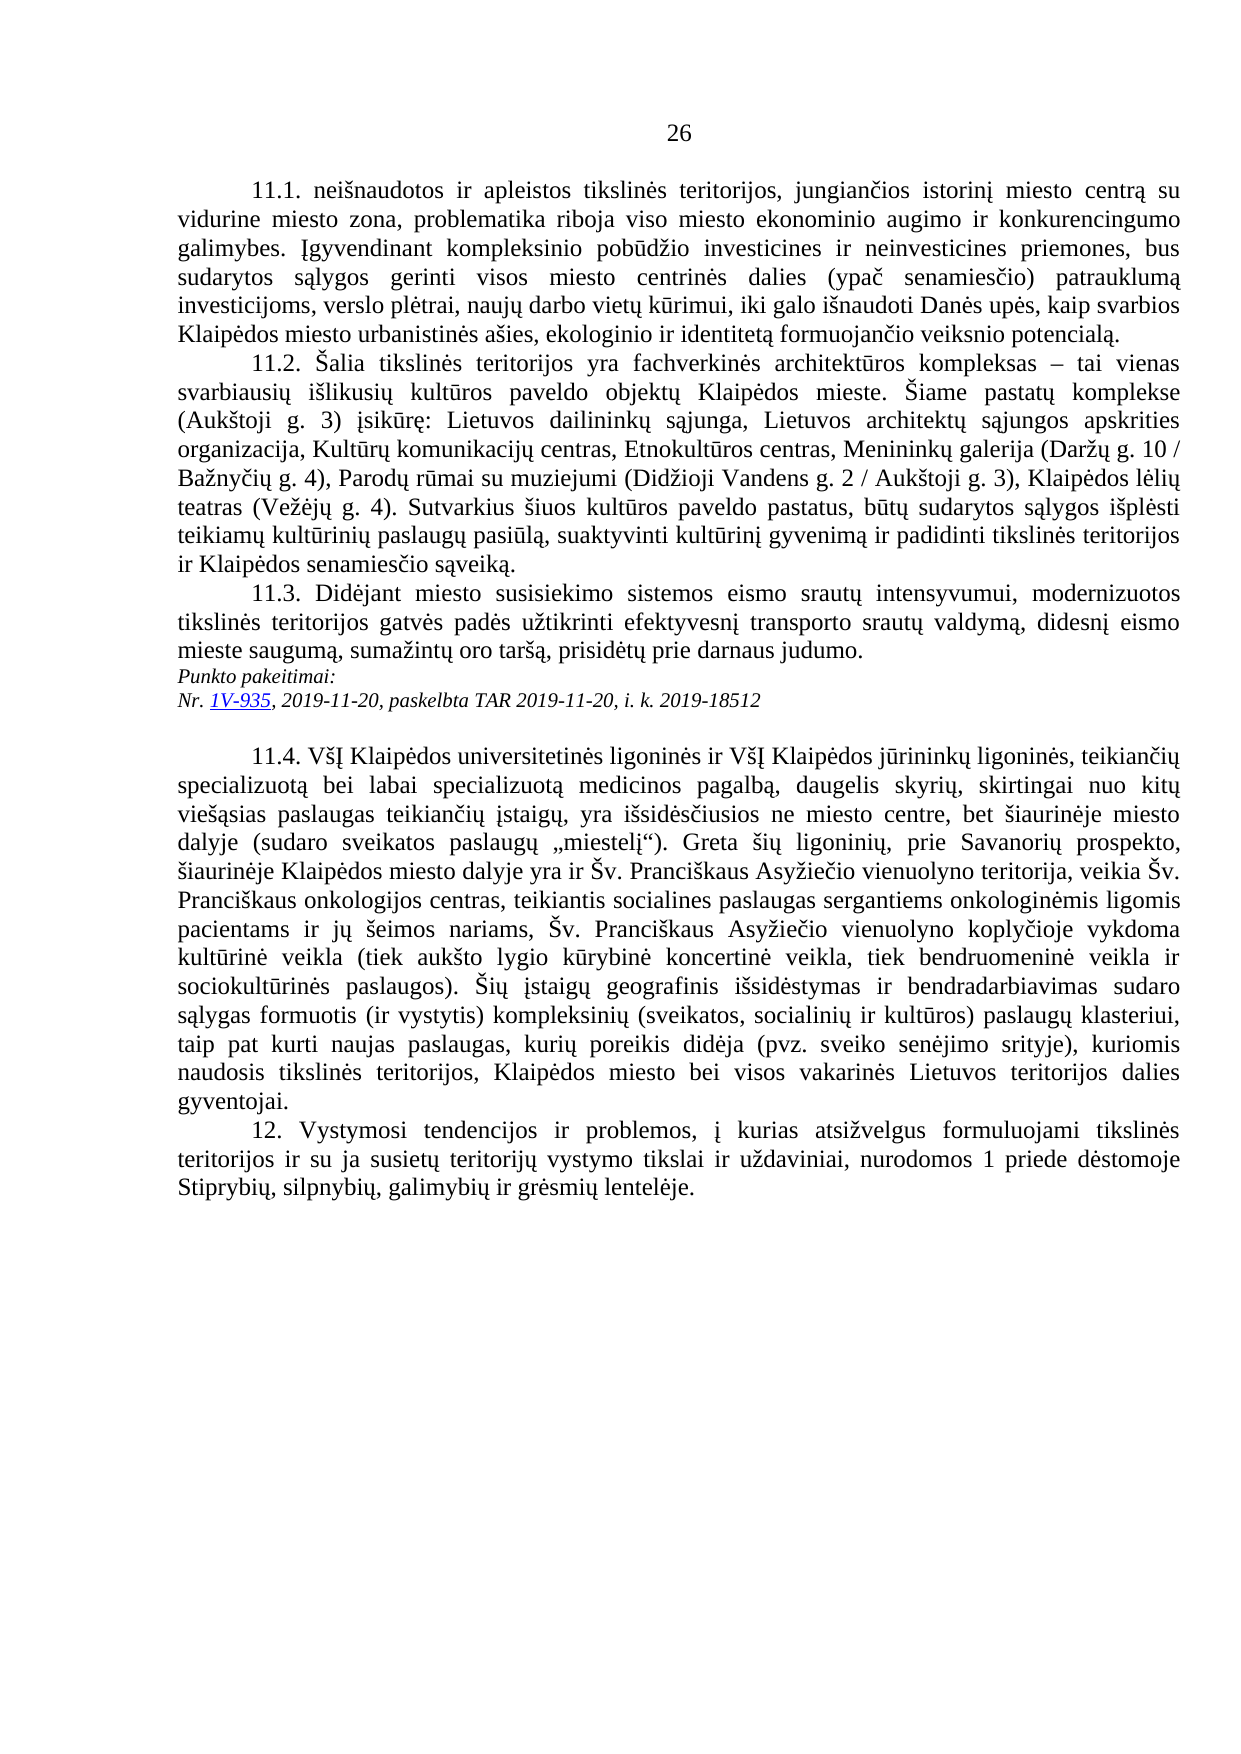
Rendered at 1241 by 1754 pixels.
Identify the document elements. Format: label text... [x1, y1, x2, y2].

text 12. Vystymosi tendencijos ir problemos, į kurias atsižvelgus formuluojami tikslinės teritorijos ir su ja susietų teritorijų vystymo tikslai ir uždaviniai, nurodomos 1 priede dėstomoje Stiprybių, silpnybių, galimybių ir grėsmių lentelėje. [177, 1115, 1181, 1201]
text 11.1. neišnaudotos ir apleistos tikslinės teritorijos, jungiančios istorinį miesto centrą su vidurine miesto zona, problematika riboja viso miesto ekonominio augimo ir konkurencingumo galimybes. Įgyvendinant kompleksinio pobūdžio investicines ir neinvesticines priemones, bus sudarytos sąlygos gerinti visos miesto centrinės dalies (ypač senamiesčio) patrauklumą investicijoms, verslo plėtrai, naujų darbo vietų kūrimui, iki galo išnaudoti Danės upės, kaip svarbios Klaipėdos miesto urbanistinės ašies, ekologinio ir identitetą formuojančio veiksnio potencialą. [177, 176, 1181, 348]
text Punkto pakeitimai: [177, 664, 1181, 688]
text 11.3. Didėjant miesto susisiekimo sistemos eismo srautų intensyvumui, modernizuotos tikslinės teritorijos gatvės padės užtikrinti efektyvesnį transporto srautų valdymą, didesnį eismo mieste saugumą, sumažintų oro taršą, prisidėtų prie darnaus judumo. [177, 578, 1181, 664]
text 11.2. Šalia tikslinės teritorijos yra fachverkinės architektūros kompleksas – tai vienas svarbiausių išlikusių kultūros paveldo objektų Klaipėdos mieste. Šiame pastatų komplekse (Aukštoji g. 3) įsikūrę: Lietuvos dailininkų sąjunga, Lietuvos architektų sąjungos apskrities organizacija, Kultūrų komunikacijų centras, Etnokultūros centras, Menininkų galerija (Daržų g. 10 / Bažnyčių g. 4), Parodų rūmai su muziejumi (Didžioji Vandens g. 2 / Aukštoji g. 3), Klaipėdos lėlių teatras (Vežėjų g. 4). Sutvarkius šiuos kultūros paveldo pastatus, būtų sudarytos sąlygos išplėsti teikiamų kultūrinių paslaugų pasiūlą, suaktyvinti kultūrinį gyvenimą ir padidinti tikslinės teritorijos ir Klaipėdos senamiesčio sąveiką. [177, 348, 1181, 578]
text Nr. 1V-935, 2019-11-20, paskelbta TAR 2019-11-20, i. k. 2019-18512 [177, 688, 1181, 712]
text 11.4. VšĮ Klaipėdos universitetinės ligoninės ir VšĮ Klaipėdos jūrininkų ligoninės, teikiančių specializuotą bei labai specializuotą medicinos pagalbą, daugelis skyrių, skirtingai nuo kitų viešąsias paslaugas teikiančių įstaigų, yra išsidėsčiusios ne miesto centre, bet šiaurinėje miesto dalyje (sudaro sveikatos paslaugų „miestelį“). Greta šių ligoninių, prie Savanorių prospekto, šiaurinėje Klaipėdos miesto dalyje yra ir Šv. Pranciškaus Asyžiečio vienuolyno teritorija, veikia Šv. Pranciškaus onkologijos centras, teikiantis socialines paslaugas sergantiems onkologinėmis ligomis pacientams ir jų šeimos nariams, Šv. Pranciškaus Asyžiečio vienuolyno koplyčioje vykdoma kultūrinė veikla (tiek aukšto lygio kūrybinė koncertinė veikla, tiek bendruomeninė veikla ir sociokultūrinės paslaugos). Šių įstaigų geografinis išsidėstymas ir bendradarbiavimas sudaro sąlygas formuotis (ir vystytis) kompleksinių (sveikatos, socialinių ir kultūros) paslaugų klasteriui, taip pat kurti naujas paslaugas, kurių poreikis didėja (pvz. sveiko senėjimo srityje), kuriomis naudosis tikslinės teritorijos, Klaipėdos miesto bei visos vakarinės Lietuvos teritorijos dalies gyventojai. [177, 741, 1181, 1115]
